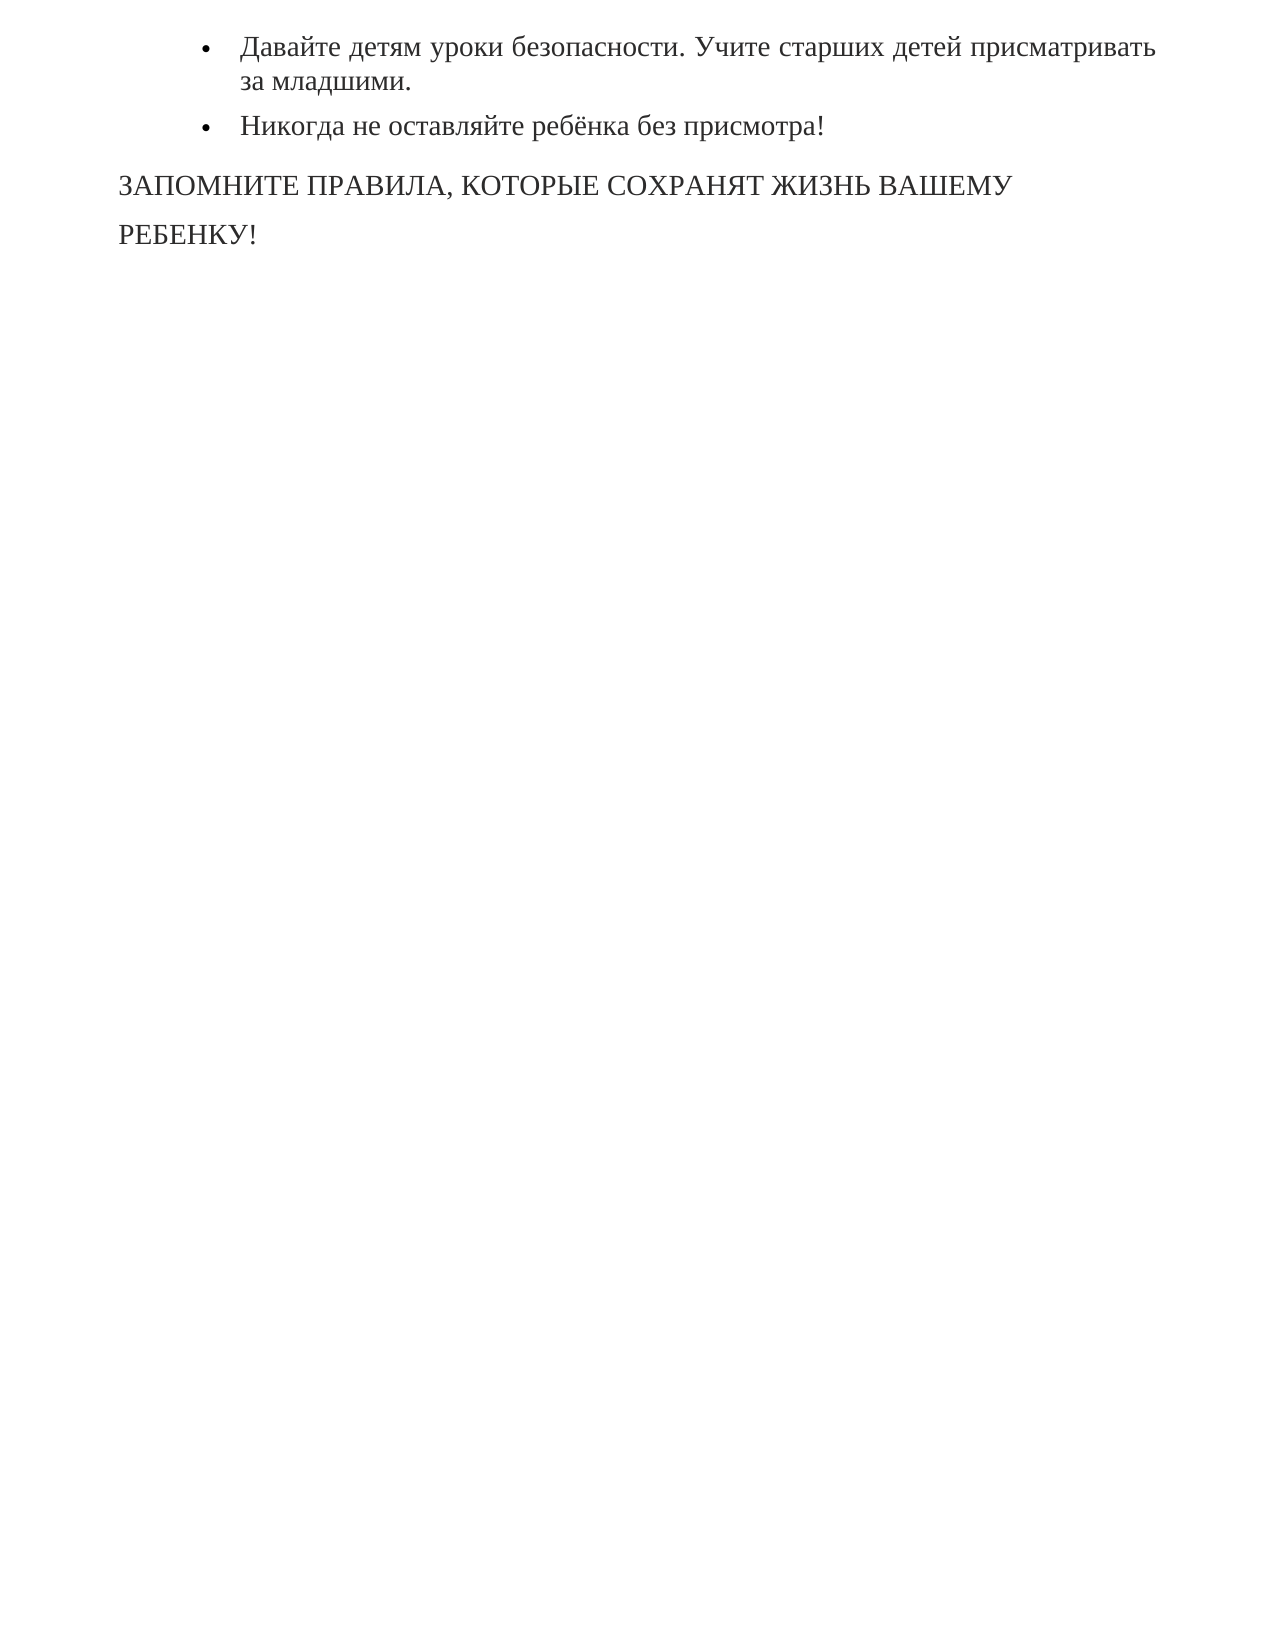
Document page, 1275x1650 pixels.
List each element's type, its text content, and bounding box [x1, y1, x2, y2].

list Никогда не оставляйте ребёнка без присмотра! [202, 108, 1157, 141]
text ЗАПОМНИТЕ ПРАВИЛА, КОТОРЫЕ СОХРАНЯТ ЖИЗНЬ ВАШЕМУ [118, 168, 1157, 201]
list Давайте детям уроки безопасности. Учите старших детей присматривать за младшими. [202, 29, 1157, 97]
text РЕБЕНКУ! [118, 217, 1157, 250]
